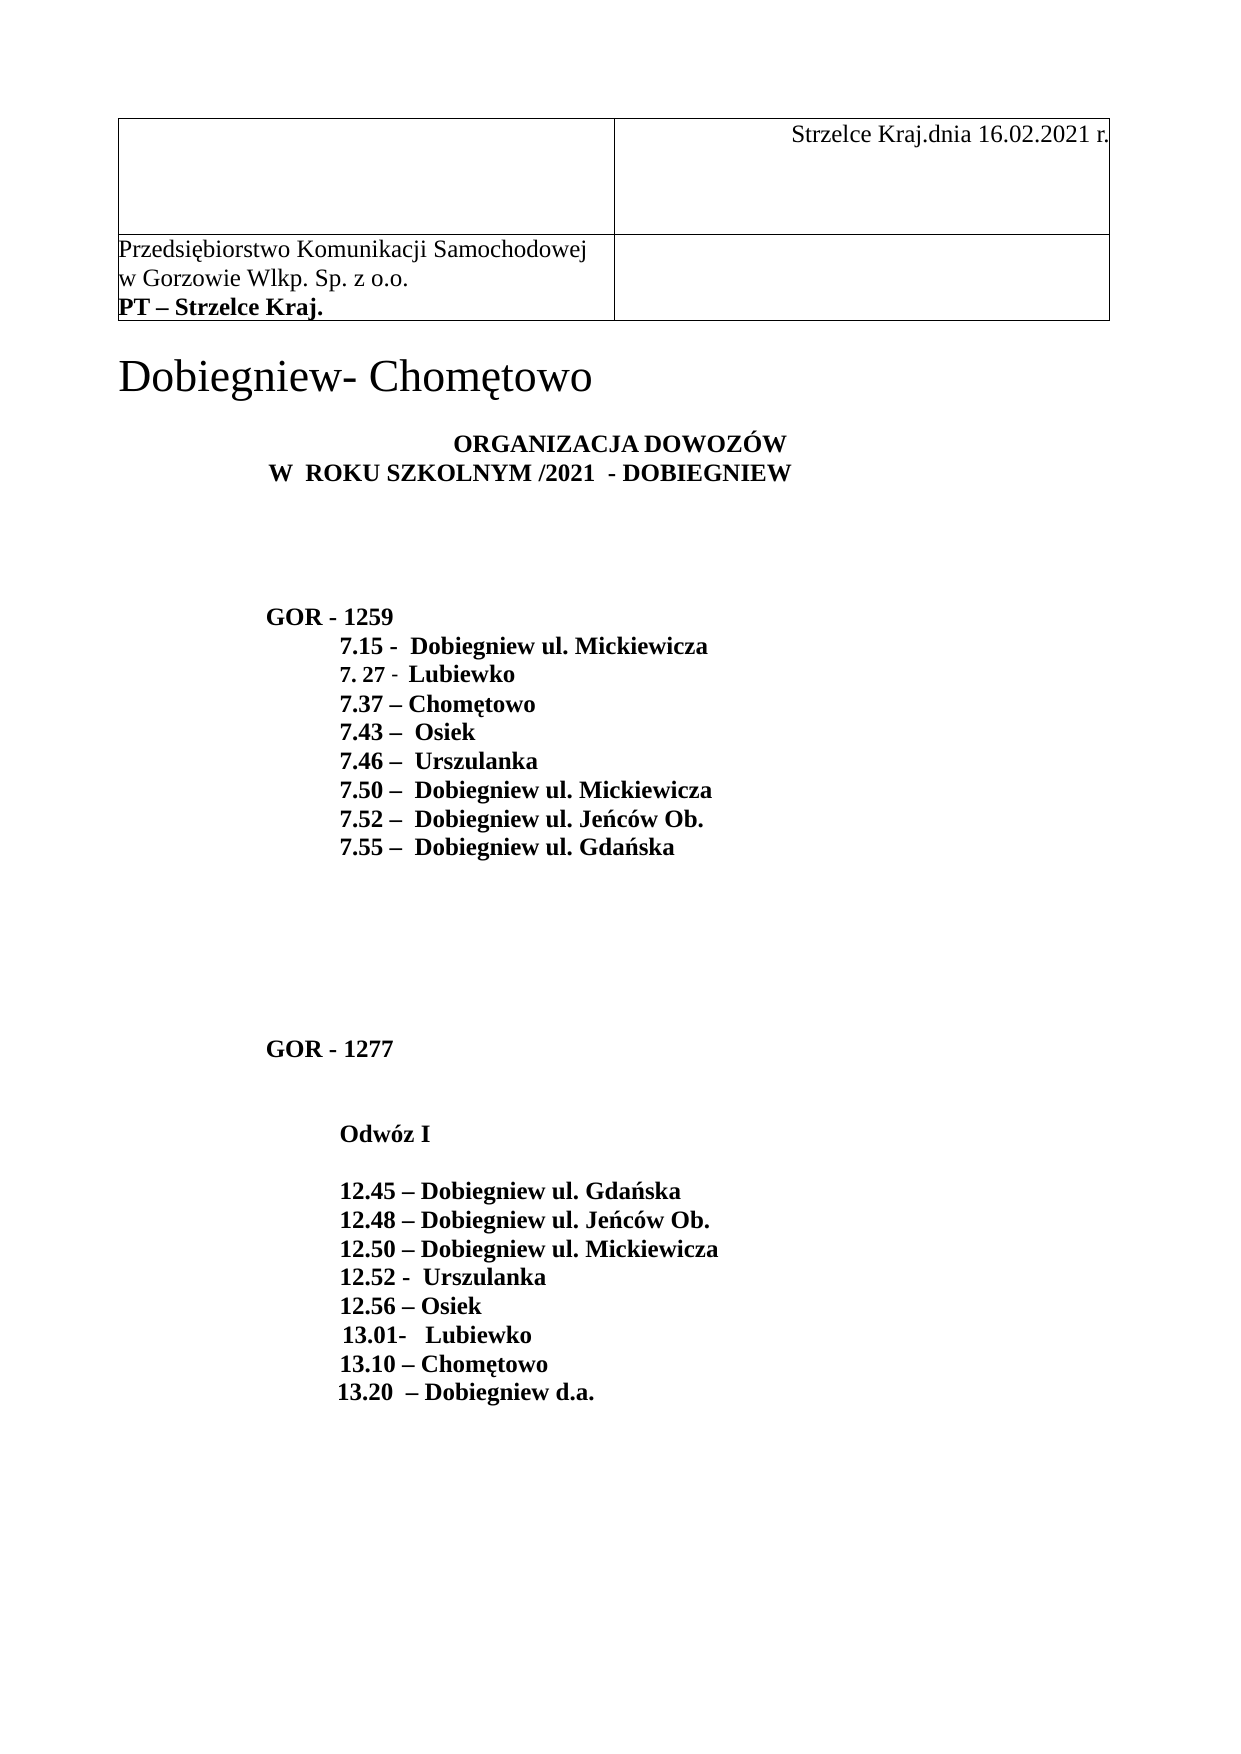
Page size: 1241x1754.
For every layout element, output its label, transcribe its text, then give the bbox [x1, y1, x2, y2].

text 7.55 – Dobiegniew ul. Gdańska [118, 832, 1122, 861]
text 13.10 – Chomętowo [118, 1349, 1122, 1377]
text 13.20 – Dobiegniew d.a. [118, 1377, 1122, 1406]
text 12.48 – Dobiegniew ul. Jeńców Ob. [118, 1205, 1122, 1234]
text Odwóz I [118, 1119, 1122, 1176]
text 7. 27 - Lubiewko [118, 659, 1122, 689]
text 7.43 – Osiek [118, 717, 1122, 746]
text Dobiegniew- Chomętowo [118, 349, 1122, 402]
text GOR - 1259 [118, 602, 1122, 631]
text 7.15 - Dobiegniew ul. Mickiewicza [118, 631, 1122, 659]
text 12.45 – Dobiegniew ul. Gdańska [118, 1176, 1122, 1205]
table_header Strzelce Kraj.dnia 16.02.2021 r. [615, 119, 1109, 233]
text 12.50 – Dobiegniew ul. Mickiewicza [118, 1234, 1122, 1262]
text 7.46 – Urszulanka [118, 746, 1122, 775]
text 7.50 – Dobiegniew ul. Mickiewicza [118, 775, 1122, 804]
text ORGANIZACJA DOWOZÓW [118, 429, 1122, 458]
text 7.37 – Chomętowo [118, 689, 1122, 717]
text 12.52 - Urszulanka [118, 1262, 1122, 1291]
table_cell Przedsiębiorstwo Komunikacji Samochodowej w Gorzowie Wlkp. Sp. z o.o. PT – Strzelce Kraj. [119, 235, 614, 320]
table_header [119, 119, 614, 233]
text 7.52 – Dobiegniew ul. Jeńców Ob. [118, 804, 1122, 832]
table_cell [615, 235, 1109, 320]
text W ROKU SZKOLNYM /2021 - DOBIEGNIEW [268, 458, 1122, 487]
text GOR - 1277 [118, 1034, 1122, 1063]
text 12.56 – Osiek 13.01- Lubiewko [118, 1291, 1122, 1349]
